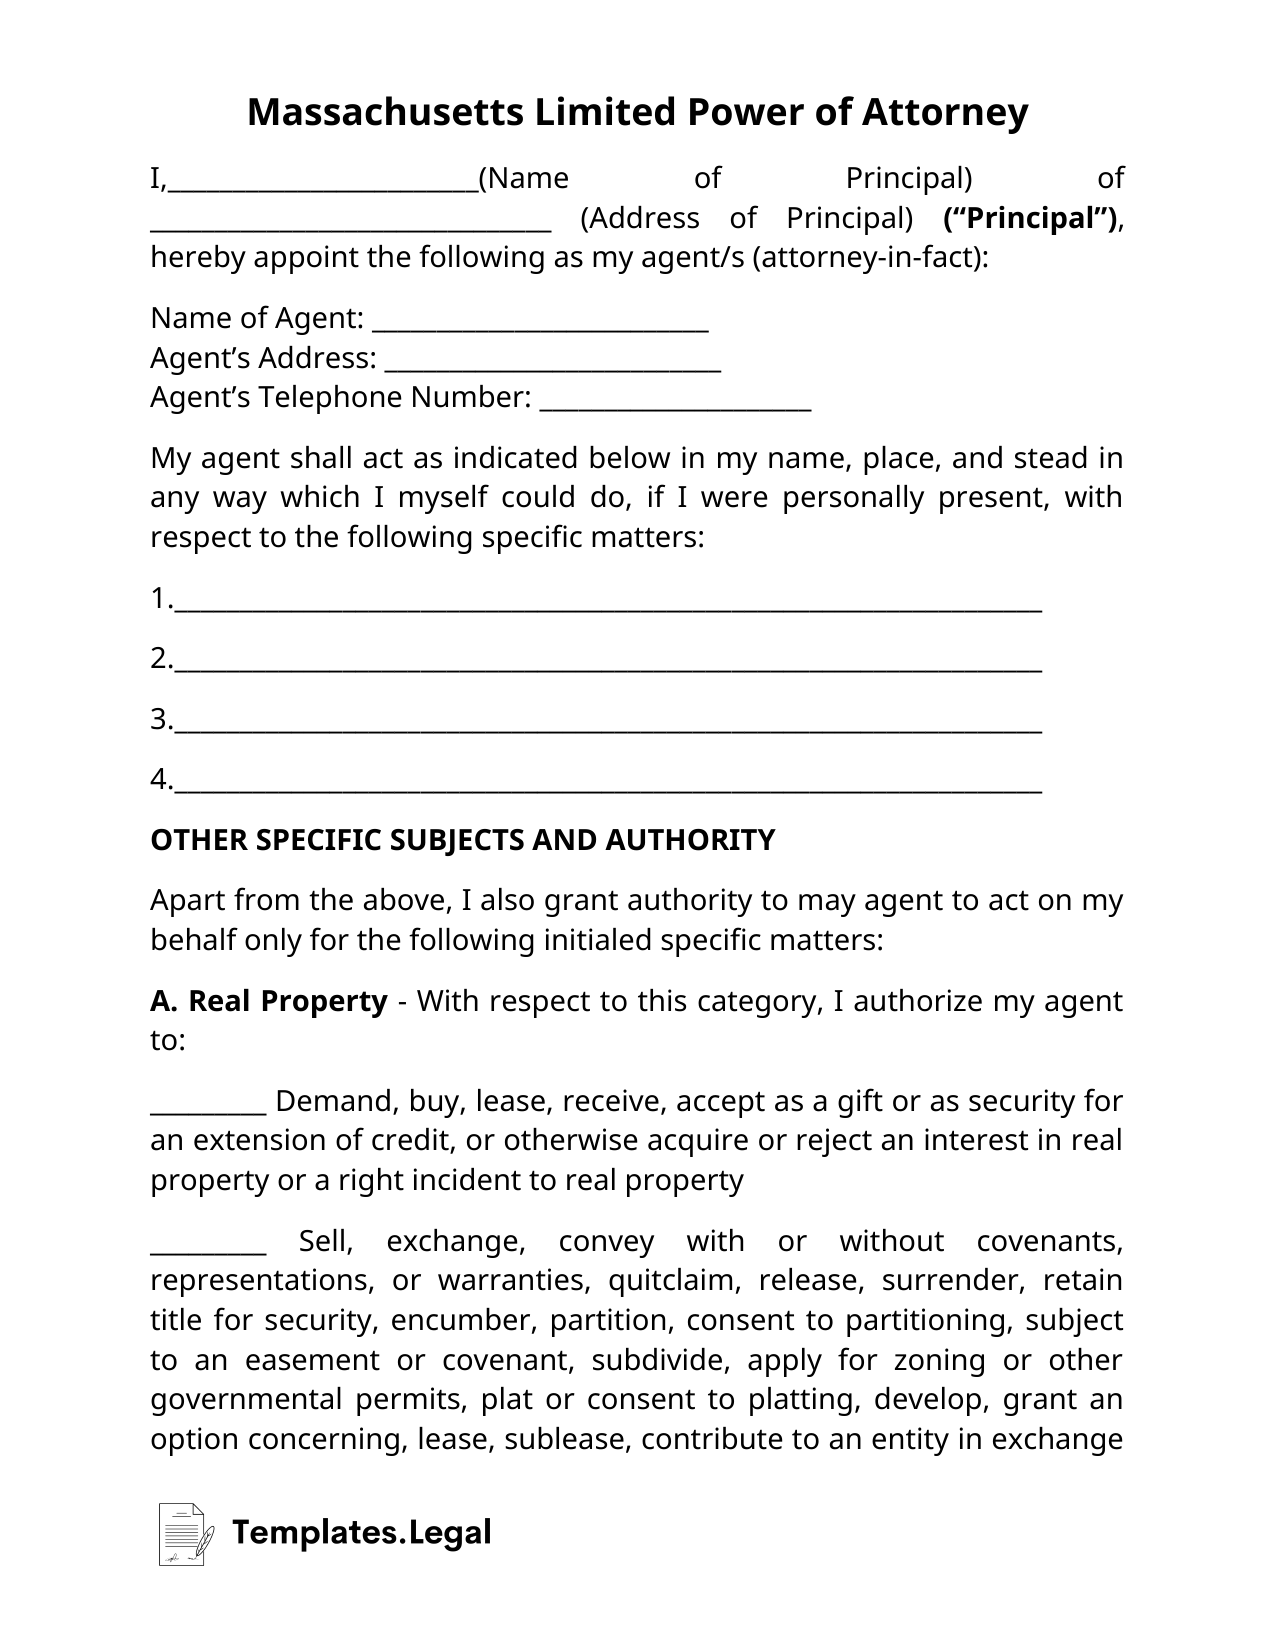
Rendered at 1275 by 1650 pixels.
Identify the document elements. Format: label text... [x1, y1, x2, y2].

text A. Real Property - With respect to this category, I authorize my agent to: [150, 980, 1125, 1059]
text 1.___________________________________________________________________ [150, 577, 1125, 617]
text _________ Demand, buy, lease, receive, accept as a gift or as security for an extension of credit, or otherwise acquire or reject an interest in real property or a right incident to real property [150, 1080, 1125, 1199]
text Name of Agent: __________________________ Agent’s Address: __________________________ Agent’s Telephone Number: _____________________ [150, 297, 1125, 416]
text 3.___________________________________________________________________ [150, 698, 1125, 738]
text OTHER SPECIFIC SUBJECTS AND AUTHORITY [150, 819, 1125, 859]
text 4.___________________________________________________________________ [150, 758, 1125, 798]
text Apart from the above, I also grant authority to may agent to act on my behalf only for the following initialed specific matters: [150, 879, 1125, 959]
text I,________________________(Name of Principal) of _______________________________ (Address of Principal) (“Principal”), hereby appoint the following as my agent/s (attorney-in-fact): [150, 157, 1125, 276]
text _________ Sell, exchange, convey with or without covenants, representations, or warranties, quitclaim, release, surrender, retain title for security, encumber, partition, consent to partitioning, subject to an easement or covenant, subdivide, apply for zoning or other governmental permits, plat or consent to platting, develop, grant an option concerning, lease, sublease, contribute to an entity in exchange [150, 1220, 1125, 1458]
text Massachusetts Limited Power of Attorney [150, 85, 1125, 136]
text My agent shall act as indicated below in my name, place, and stead in any way which I myself could do, if I were personally present, with respect to the following specific matters: [150, 437, 1125, 556]
text 2.___________________________________________________________________ [150, 637, 1125, 677]
